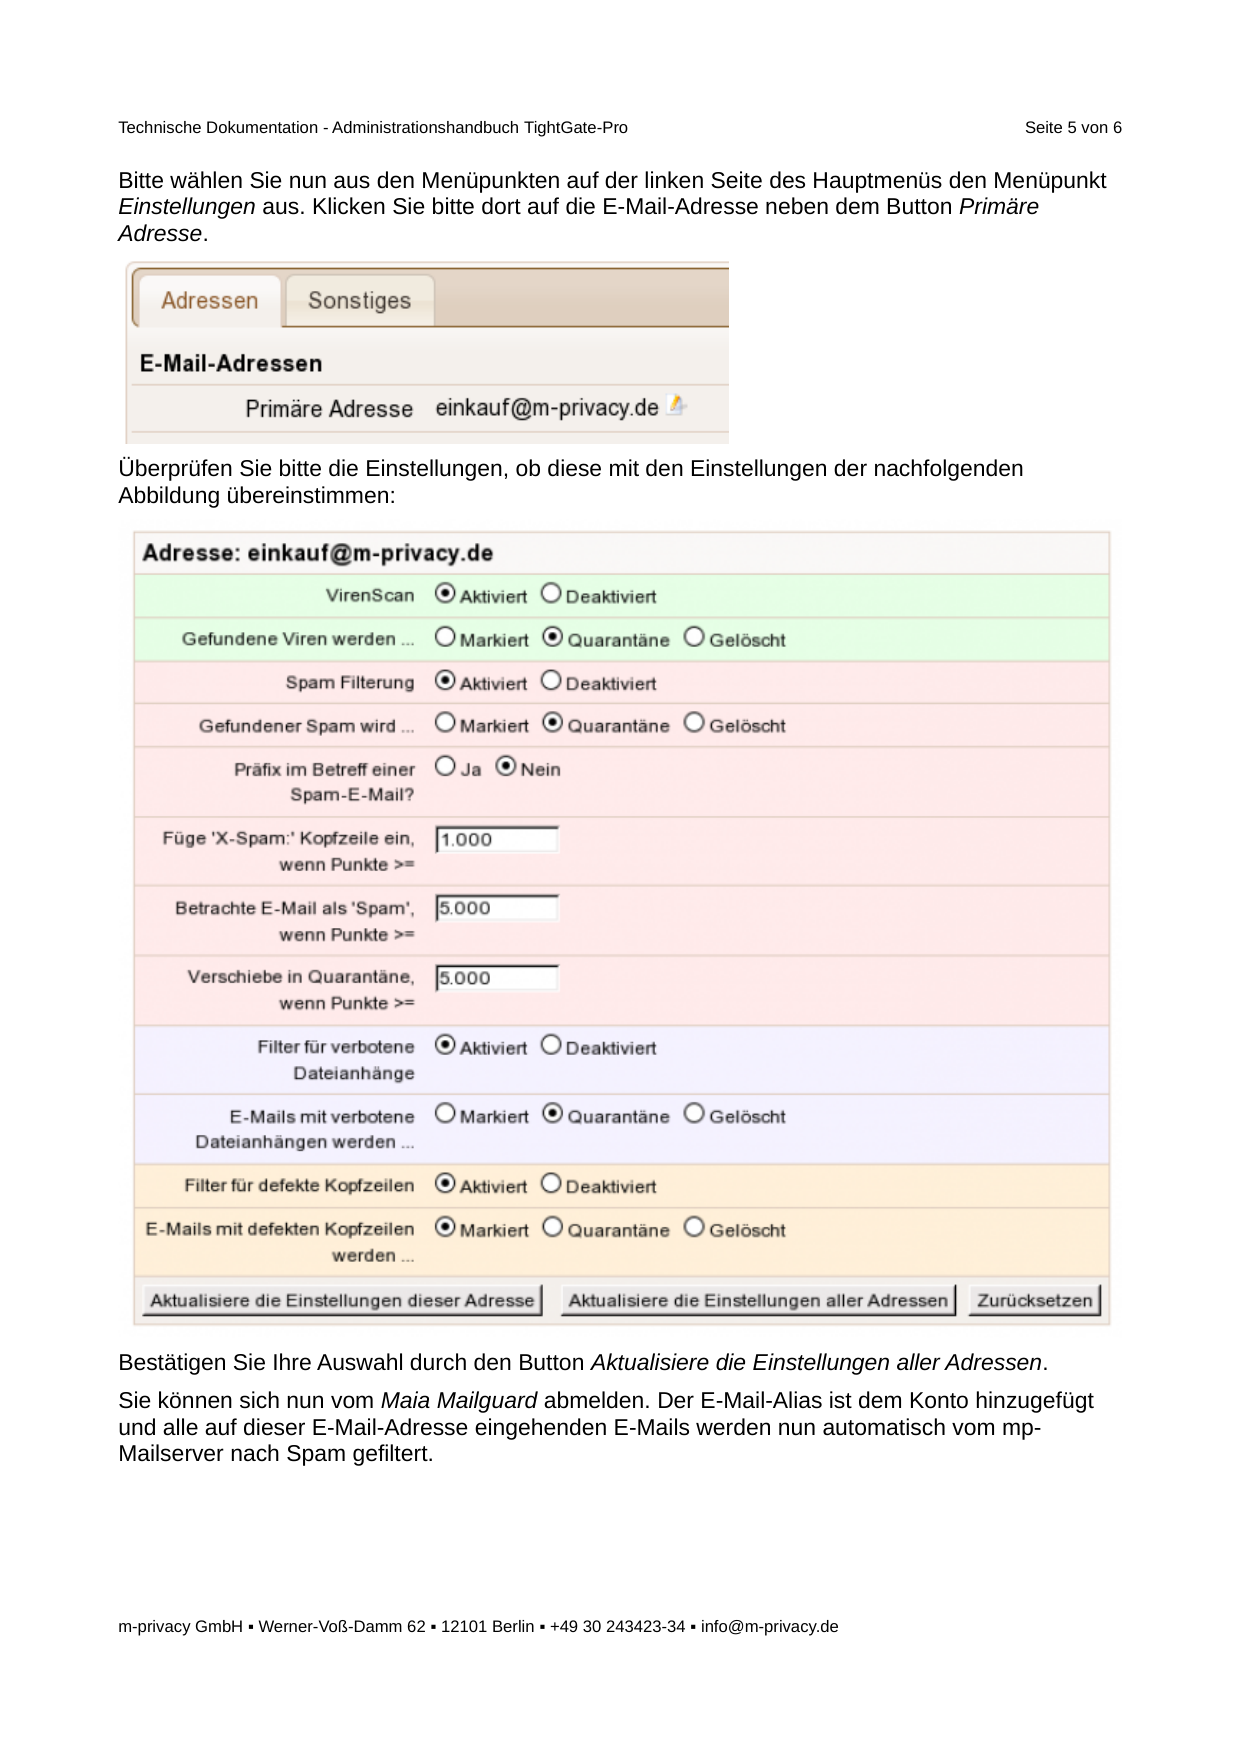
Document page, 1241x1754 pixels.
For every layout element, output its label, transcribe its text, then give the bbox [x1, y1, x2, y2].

text Bestätigen Sie Ihre Auswahl durch den Button Aktualisiere die Einstellungen aller Adressen. [118, 1349, 1122, 1375]
picture [118, 257, 729, 444]
text Sie können sich nun vom Maia Mailguard abmelden. Der E-Mail-Alias ist dem Konto hinzugefügt und alle auf dieser E-Mail-Adresse eingehenden E-Mails werden nun automatisch vom mp-Mailserver nach Spam gefiltert. [118, 1387, 1122, 1466]
text Überprüfen Sie bitte die Einstellungen, ob diese mit den Einstellungen der nachfolgenden Abbildung übereinstimmen: [118, 455, 1122, 508]
text Bitte wählen Sie nun aus den Menüpunkten auf der linken Seite des Hauptmenüs den Menüpunkt Einstellungen aus. Klicken Sie bitte dort auf die E-Mail-Adresse neben dem Button Primäre Adresse. [118, 167, 1122, 246]
picture [118, 519, 1123, 1338]
